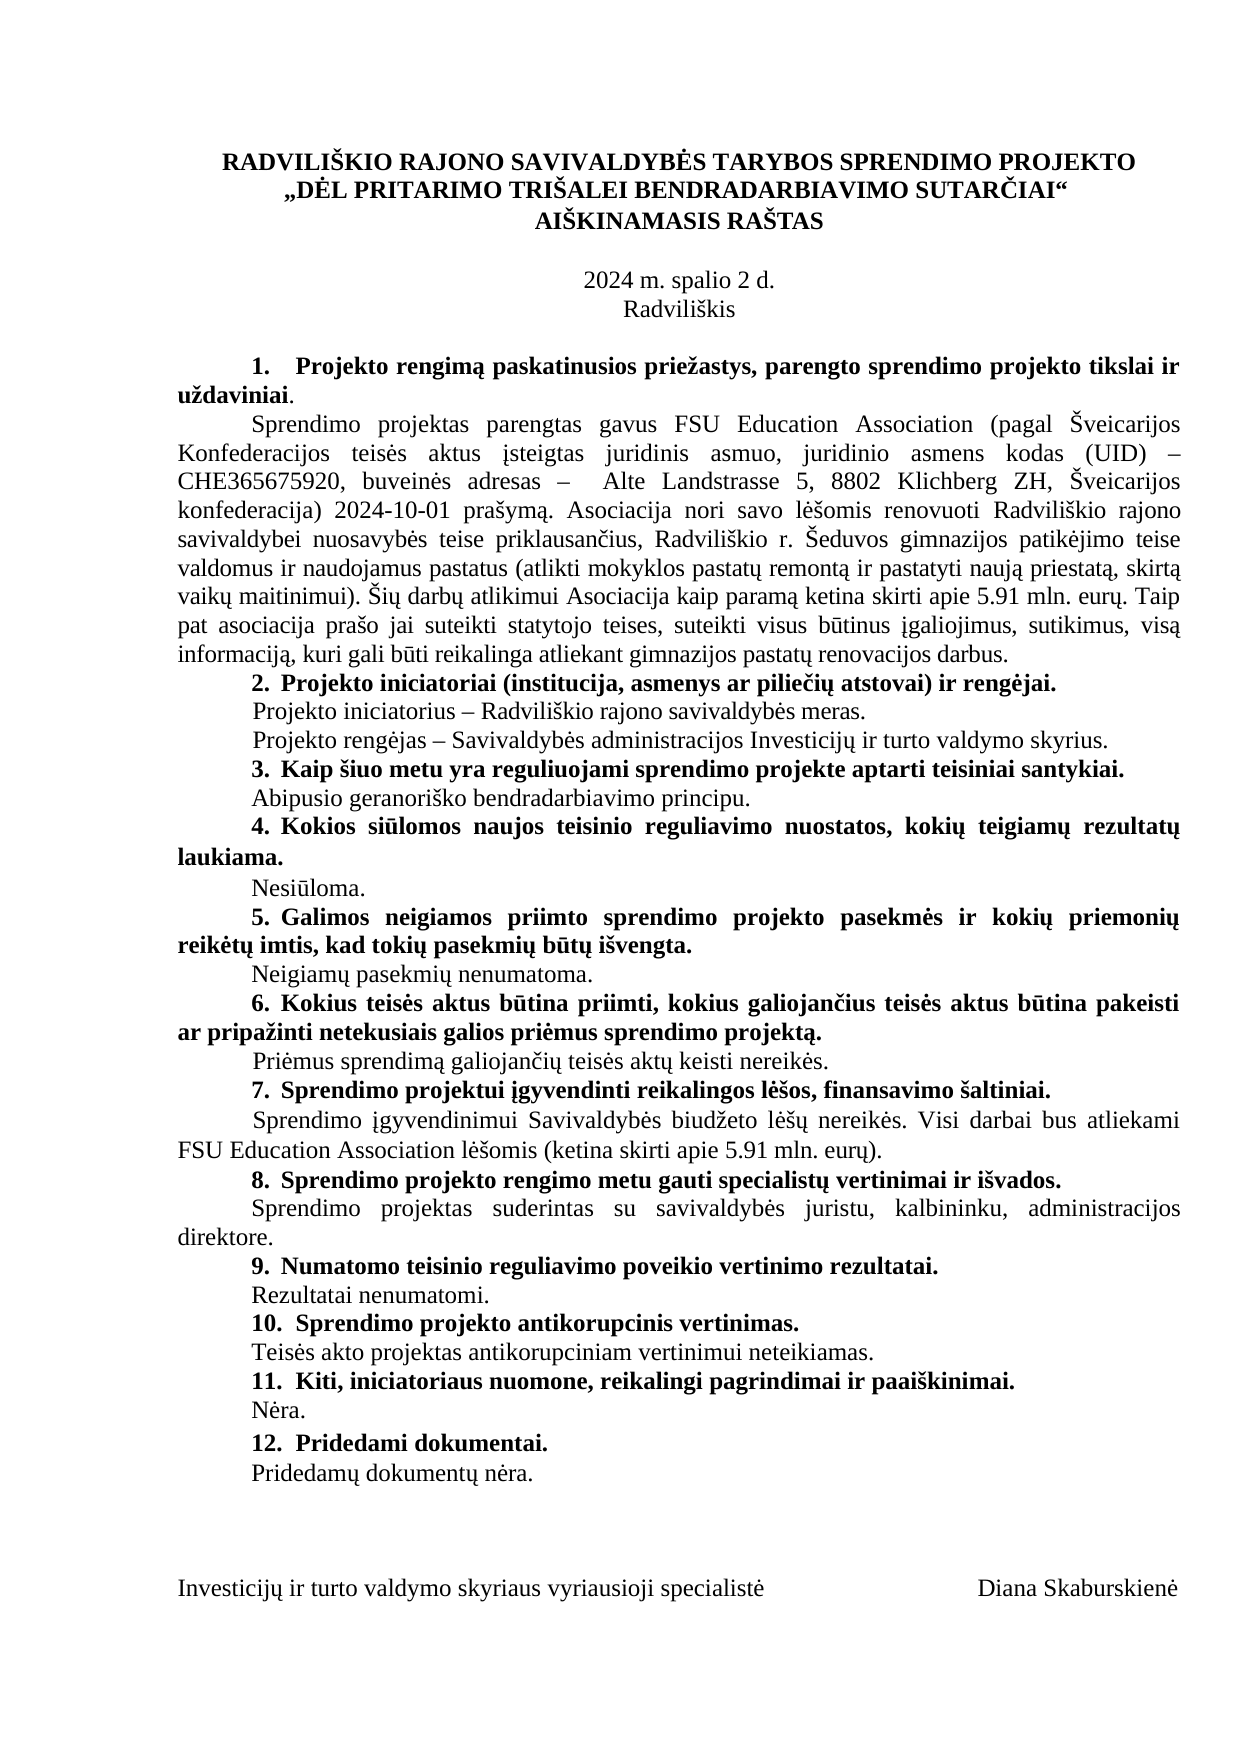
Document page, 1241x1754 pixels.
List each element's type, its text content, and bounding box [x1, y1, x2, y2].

text 12. Pridedami dokumentai. [177, 1428, 1181, 1457]
text 5. Galimos neigiamos priimto sprendimo projekto pasekmės ir kokių priemonių reikėtų imtis, kad tokių pasekmių būtų išvengta. [177, 902, 1181, 959]
text RADVILIŠKIO RAJONO SAVIVALDYBĖS TARYBOS SPRENDIMO PROJEKTO [177, 147, 1181, 176]
text AIŠKINAMASIS RAŠTAS [177, 206, 1181, 235]
text Neigiamų pasekmių nenumatoma. [177, 959, 1181, 988]
text Abipusio geranoriško bendradarbiavimo principu. [177, 783, 1181, 811]
text 8. Sprendimo projekto rengimo metu gauti specialistų vertinimai ir išvados. [177, 1165, 1181, 1193]
text 4. Kokios siūlomos naujos teisinio reguliavimo nuostatos, kokių teigiamų rezultatų laukiama. [177, 811, 1181, 871]
text Investicijų ir turto valdymo skyriaus vyriausioji specialistė Diana Skaburskienė [177, 1573, 1181, 1602]
text 9. Numatomo teisinio reguliavimo poveikio vertinimo rezultatai. [177, 1251, 1181, 1280]
text Pridedamų dokumentų nėra. [177, 1458, 1181, 1487]
text Nesiūloma. [177, 873, 1181, 902]
text Nėra. [177, 1395, 1181, 1423]
text 10. Sprendimo projekto antikorupcinis vertinimas. [177, 1308, 1181, 1337]
text „DĖL PRITARIMO TRIŠALEI BENDRADARBIAVIMO SUTARČIAI“ [177, 176, 1181, 204]
text Sprendimo įgyvendinimui Savivaldybės biudžeto lėšų nereikės. Visi darbai bus atliekami FSU Education Association lėšomis (ketina skirti apie 5.91 mln. eurų). [177, 1104, 1181, 1165]
text Sprendimo projektas suderintas su savivaldybės juristu, kalbininku, administracijos direktore. [177, 1193, 1181, 1251]
text Priėmus sprendimą galiojančių teisės aktų keisti nereikės. [177, 1045, 1181, 1076]
text Teisės akto projektas antikorupciniam vertinimui neteikiamas. [177, 1337, 1181, 1366]
text 11. Kiti, iniciatoriaus nuomone, reikalingi pagrindimai ir paaiškinimai. [177, 1366, 1181, 1395]
text 3. Kaip šiuo metu yra reguliuojami sprendimo projekte aptarti teisiniai santykiai. [177, 754, 1181, 783]
text 6. Kokius teisės aktus būtina priimti, kokius galiojančius teisės aktus būtina pakeisti ar pripažinti netekusiais galios priėmus sprendimo projektą. [177, 988, 1181, 1045]
text 1. Projekto rengimą paskatinusios priežastys, parengto sprendimo projekto tikslai ir uždaviniai. [177, 351, 1181, 409]
text 2. Projekto iniciatoriai (institucija, asmenys ar piliečių atstovai) ir rengėjai. [177, 668, 1181, 696]
text Rezultatai nenumatomi. [177, 1280, 1181, 1308]
text Projekto rengėjas – Savivaldybės administracijos Investicijų ir turto valdymo skyrius. [177, 725, 1181, 754]
text 7. Sprendimo projektui įgyvendinti reikalingos lėšos, finansavimo šaltiniai. [177, 1076, 1181, 1104]
text Projekto iniciatorius – Radviliškio rajono savivaldybės meras. [177, 696, 1181, 725]
text 2024 m. spalio 2 d. [177, 265, 1181, 294]
text Sprendimo projektas parengtas gavus FSU Education Association (pagal Šveicarijos Konfederacijos teisės aktus įsteigtas juridinis asmuo, juridinio asmens kodas (UID) – CHE365675920, buveinės adresas – Alte Landstrasse 5, 8802 Klichberg ZH, Šveicarijos konfederacija) 2024-10-01 prašymą. Asociacija nori savo lėšomis renovuoti Radviliškio rajono savivaldybei nuosavybės teise priklausančius, Radviliškio r. Šeduvos gimnazijos patikėjimo teise valdomus ir naudojamus pastatus (atlikti mokyklos pastatų remontą ir pastatyti naują priestatą, skirtą vaikų maitinimui). Šių darbų atlikimui Asociacija kaip paramą ketina skirti apie 5.91 mln. eurų. Taip pat asociacija prašo jai suteikti statytojo teises, suteikti visus būtinus įgaliojimus, sutikimus, visą informaciją, kuri gali būti reikalinga atliekant gimnazijos pastatų renovacijos darbus. [177, 409, 1181, 668]
text Radviliškis [177, 294, 1181, 323]
